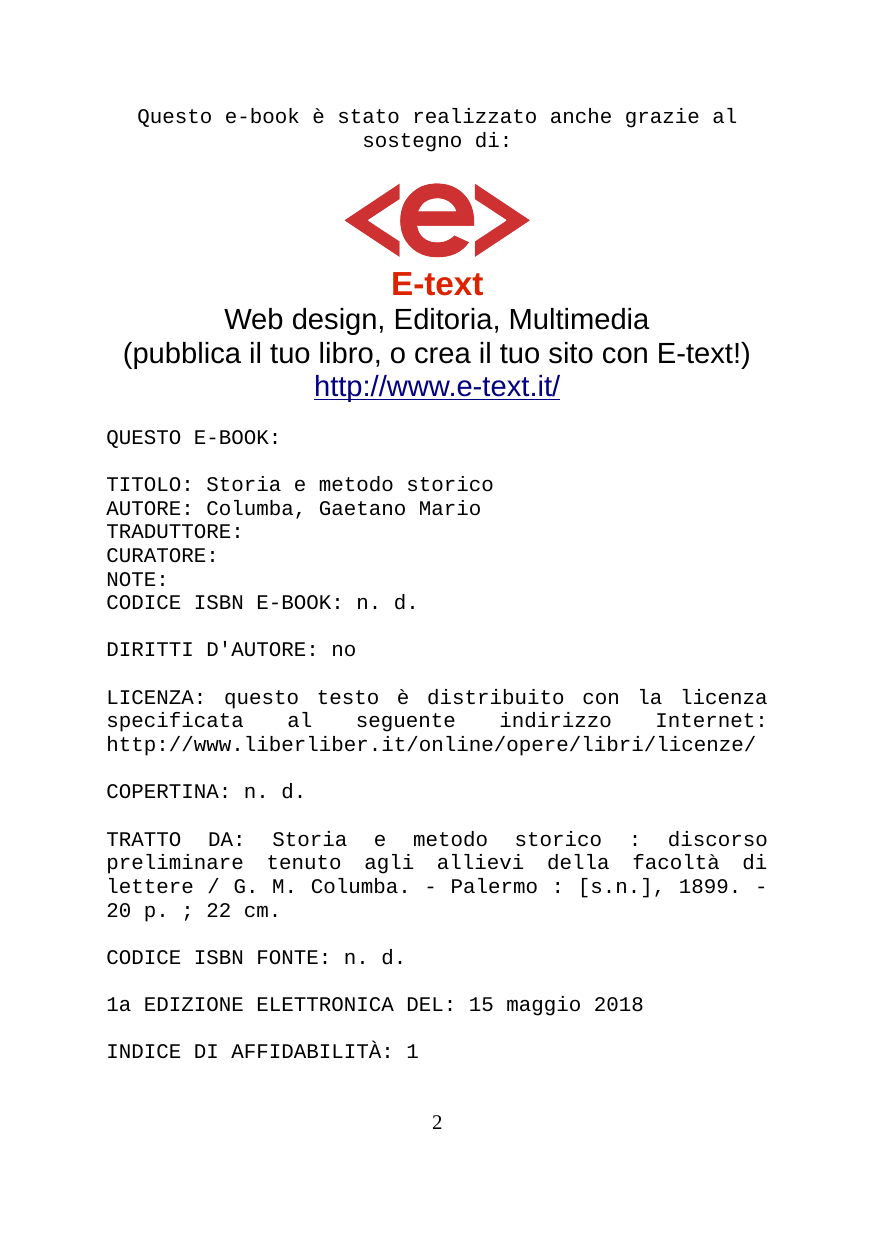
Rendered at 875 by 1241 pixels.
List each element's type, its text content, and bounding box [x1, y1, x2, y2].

text (pubblica il tuo libro, o crea il tuo sito con E-text!) [106, 336, 768, 369]
text QUESTO E-BOOK: [106, 427, 768, 450]
text Web design, Editoria, Multimedia [106, 302, 768, 336]
text TRADUTTORE: [106, 521, 768, 545]
text 1a EDIZIONE ELETTRONICA DEL: 15 maggio 2018 [106, 994, 768, 1018]
text INDICE DI AFFIDABILITÀ: 1 [106, 1041, 768, 1065]
text E-text [106, 264, 768, 302]
text AUTORE: Columba, Gaetano Mario [106, 498, 768, 521]
text CODICE ISBN FONTE: n. d. [106, 947, 768, 971]
text Questo e-book è stato realizzato anche grazie al sostegno di: [106, 106, 768, 153]
text TITOLO: Storia e metodo storico [106, 474, 768, 498]
text LICENZA: questo testo è distribuito con la licenza specificata al seguente indirizzo Internet: http://www.liberliber.it/online/opere/libri/licenze/ [106, 687, 768, 758]
text DIRITTI D'AUTORE: no [106, 639, 768, 663]
picture [343, 183, 531, 258]
text NOTE: [106, 568, 768, 592]
text TRATTO DA: Storia e metodo storico : discorso preliminare tenuto agli allievi della facoltà di lettere / G. M. Columba. - Palermo : [s.n.], 1899. - 20 p. ; 22 cm. [106, 829, 768, 923]
text http://www.e-text.it/ [106, 369, 768, 403]
text CURATORE: [106, 545, 768, 568]
text COPERTINA: n. d. [106, 781, 768, 805]
text CODICE ISBN E-BOOK: n. d. [106, 592, 768, 616]
